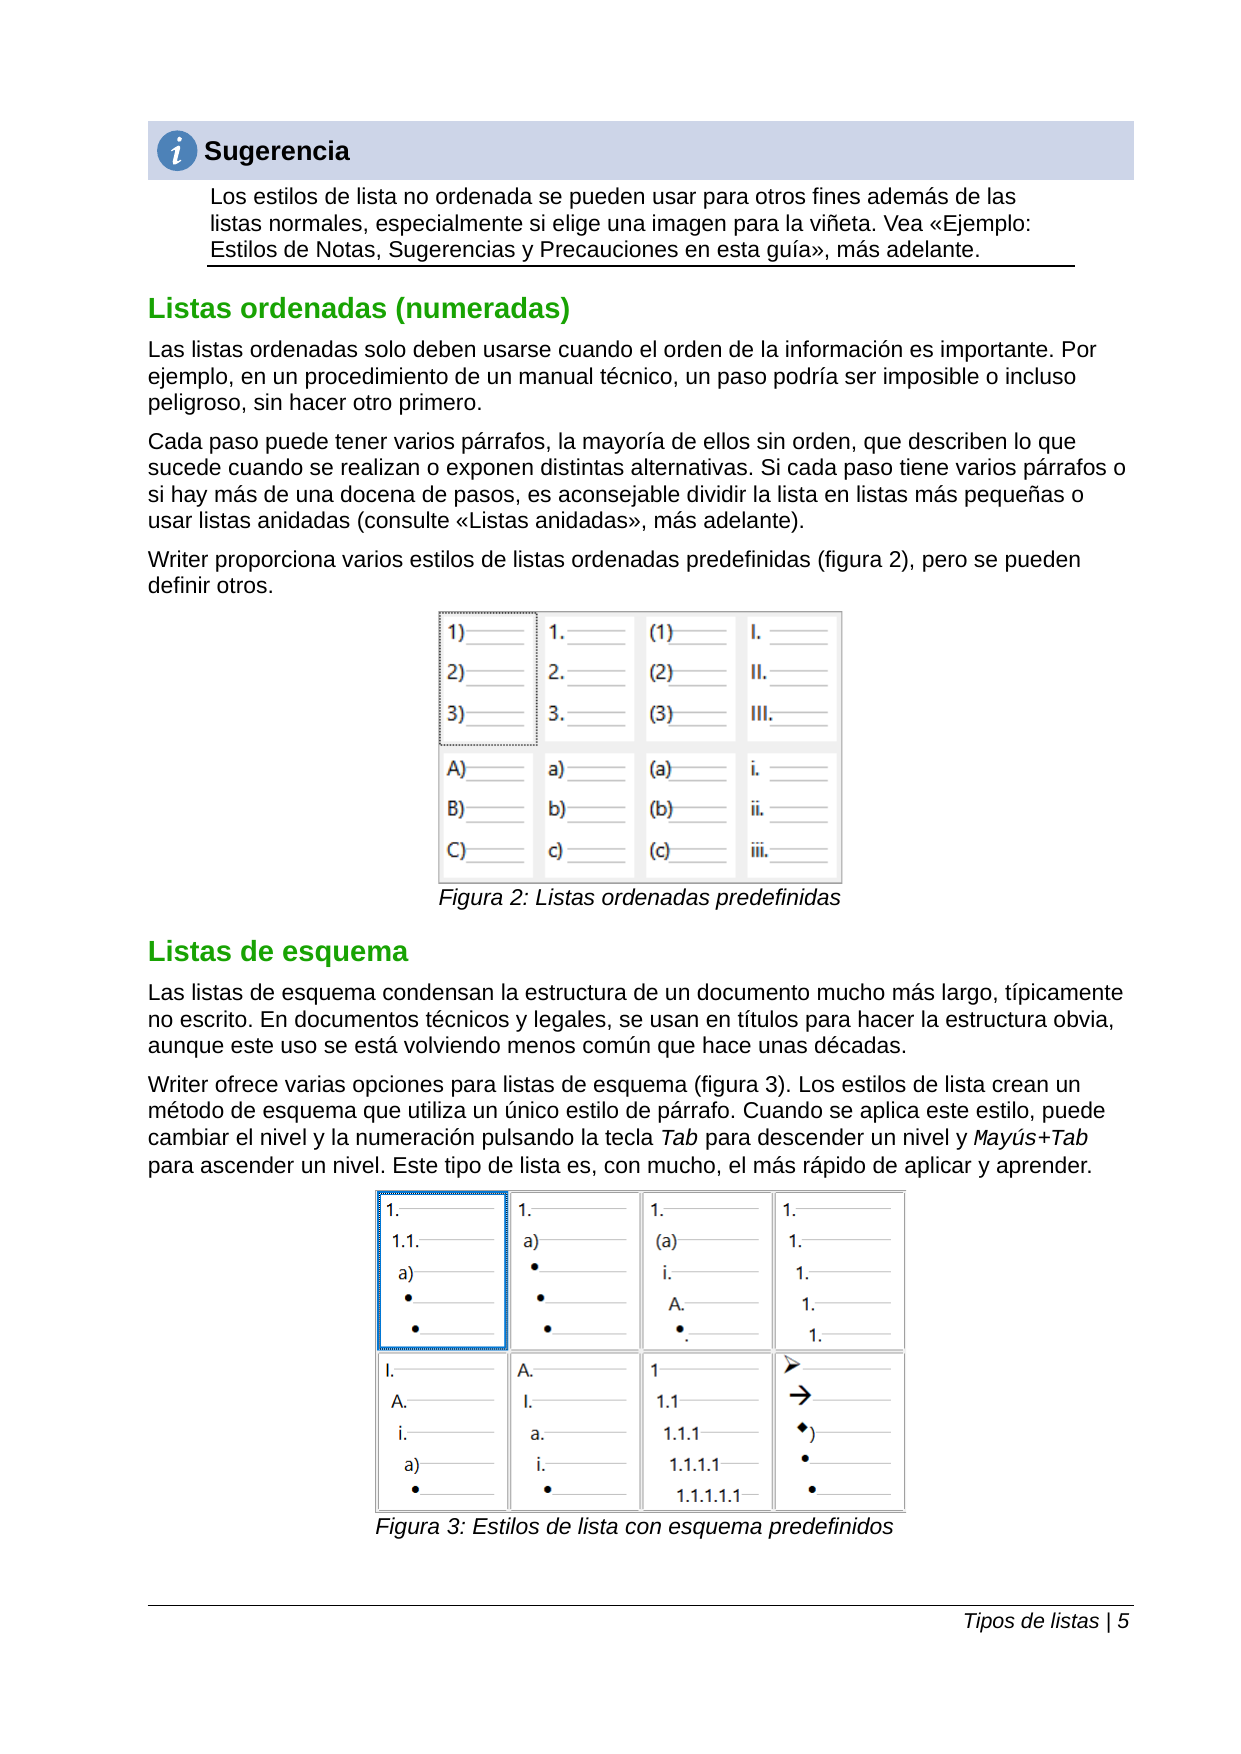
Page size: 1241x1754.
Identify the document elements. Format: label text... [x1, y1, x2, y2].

text Writer proporciona varios estilos de listas ordenadas predefinidas (figura 2), pero se pueden definir otros. [148, 546, 1134, 599]
subtitle Sugerencia [148, 121, 1134, 180]
text Figura 2: Listas ordenadas predefinidas [438, 884, 843, 910]
text Figura 3: Estilos de lista con esquema predefinidos [375, 1513, 906, 1539]
text Las listas de esquema condensan la estructura de un documento mucho más largo, típicamente no escrito. En documentos técnicos y legales, se usan en títulos para hacer la estructura obvia, aunque este uso se está volviendo menos común que hace unas décadas. [148, 979, 1134, 1058]
text Cada paso puede tener varios párrafos, la mayoría de ellos sin orden, que describen lo que sucede cuando se realizan o exponen distintas alternativas. Si cada paso tiene varios párrafos o si hay más de una docena de pasos, es aconsejable dividir la lista en listas más pequeñas o usar listas anidadas (consulte «Listas anidadas», más adelante). [148, 428, 1134, 533]
subtitle Listas ordenadas (numeradas) [148, 291, 1134, 325]
text Los estilos de lista no ordenada se pueden usar para otros fines además de las listas normales, especialmente si elige una imagen para la viñeta. Vea «Ejemplo: Estilos de Notas, Sugerencias y Precauciones en esta guía», más adelante. [207, 180, 1075, 265]
text Writer ofrece varias opciones para listas de esquema (figura 3). Los estilos de lista crean un método de esquema que utiliza un único estilo de párrafo. Cuando se aplica este estilo, puede cambiar el nivel y la numeración pulsando la tecla Tab para descender un nivel y Mayús+Tab para ascender un nivel. Este tipo de lista es, con mucho, el más rápido de aplicar y aprender. [148, 1071, 1134, 1178]
picture [438, 611, 843, 884]
picture [375, 1190, 907, 1513]
text Las listas ordenadas solo deben usarse cuando el orden de la información es importante. Por ejemplo, en un procedimiento de un manual técnico, un paso podría ser imposible o incluso peligroso, sin hacer otro primero. [148, 336, 1134, 416]
subtitle Listas de esquema [148, 934, 1134, 967]
